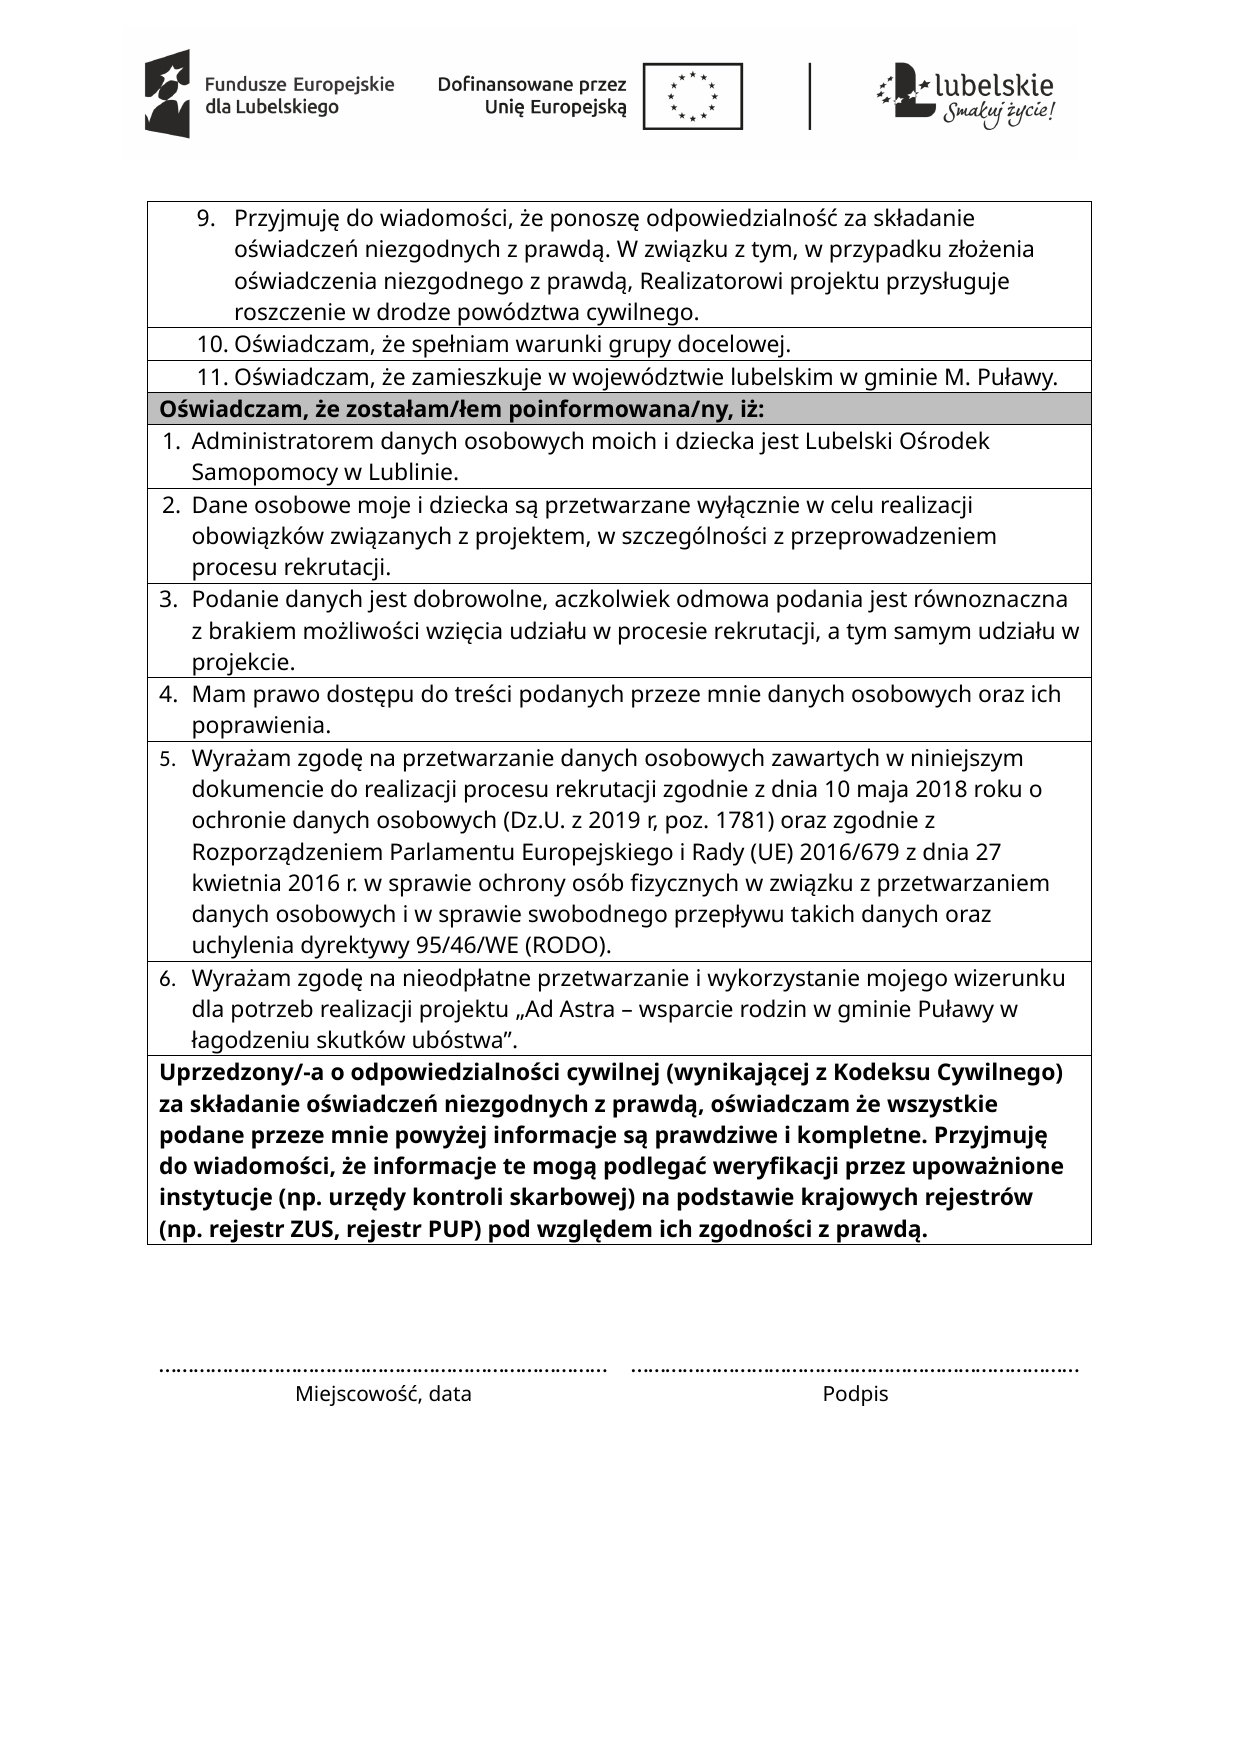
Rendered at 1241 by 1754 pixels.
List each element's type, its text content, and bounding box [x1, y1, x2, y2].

table_cell Miejscowość, data [148, 1379, 619, 1407]
table_cell Przyjmuję do wiadomości, że ponoszę odpowiedzialność za składanie oświadczeń niezgodnych z prawdą. W związku z tym, w przypadku złożenia oświadczenia niezgodnego z prawdą, Realizatorowi projektu przysługuje roszczenie w drodze powództwa cywilnego. [148, 202, 1091, 327]
table_header …………………………………………………………………… [620, 1348, 1092, 1379]
table_cell Mam prawo dostępu do treści podanych przeze mnie danych osobowych oraz ich poprawienia. [148, 678, 1091, 741]
table_cell Uprzedzony/-a o odpowiedzialności cywilnej (wynikającej z Kodeksu Cywilnego) za składanie oświadczeń niezgodnych z prawdą, oświadczam że wszystkie podane przeze mnie powyżej informacje są prawdziwe i kompletne. Przyjmuję do wiadomości, że informacje te mogą podlegać weryfikacji przez upoważnione instytucje (np. urzędy kontroli skarbowej) na podstawie krajowych rejestrów (np. rejestr ZUS, rejestr PUP) pod względem ich zgodności z prawdą. [148, 1056, 1091, 1244]
table_cell Wyrażam zgodę na przetwarzanie danych osobowych zawartych w niniejszym dokumencie do realizacji procesu rekrutacji zgodnie z dnia 10 maja 2018 roku o ochronie danych osobowych (Dz.U. z 2019 r, poz. 1781) oraz zgodnie z Rozporządzeniem Parlamentu Europejskiego i Rady (UE) 2016/679 z dnia 27 kwietnia 2016 r. w sprawie ochrony osób fizycznych w związku z przetwarzaniem danych osobowych i w sprawie swobodnego przepływu takich danych oraz uchylenia dyrektywy 95/46/WE (RODO). [148, 742, 1091, 961]
table_cell Administratorem danych osobowych moich i dziecka jest Lubelski Ośrodek Samopomocy w Lublinie. [148, 425, 1091, 488]
table_cell Wyrażam zgodę na nieodpłatne przetwarzanie i wykorzystanie mojego wizerunku dla potrzeb realizacji projektu „Ad Astra – wsparcie rodzin w gminie Puławy w łagodzeniu skutków ubóstwa”. [148, 962, 1091, 1055]
table_cell Podanie danych jest dobrowolne, aczkolwiek odmowa podania jest równoznaczna z brakiem możliwości wzięcia udziału w procesie rekrutacji, a tym samym udziału w projekcie. [148, 584, 1091, 677]
table_cell Podpis [620, 1379, 1092, 1407]
table_cell Oświadczam, że spełniam warunki grupy docelowej. [148, 328, 1091, 359]
table_cell Oświadczam, że zostałam/łem poinformowana/ny, iż: [148, 393, 1091, 424]
table_cell Dane osobowe moje i dziecka są przetwarzane wyłącznie w celu realizacji obowiązków związanych z projektem, w szczególności z przeprowadzeniem procesu rekrutacji. [148, 489, 1091, 582]
table_cell Oświadczam, że zamieszkuje w województwie lubelskim w gminie M. Puławy. [148, 361, 1091, 392]
table_header …………………………………………………………………… [148, 1348, 619, 1379]
